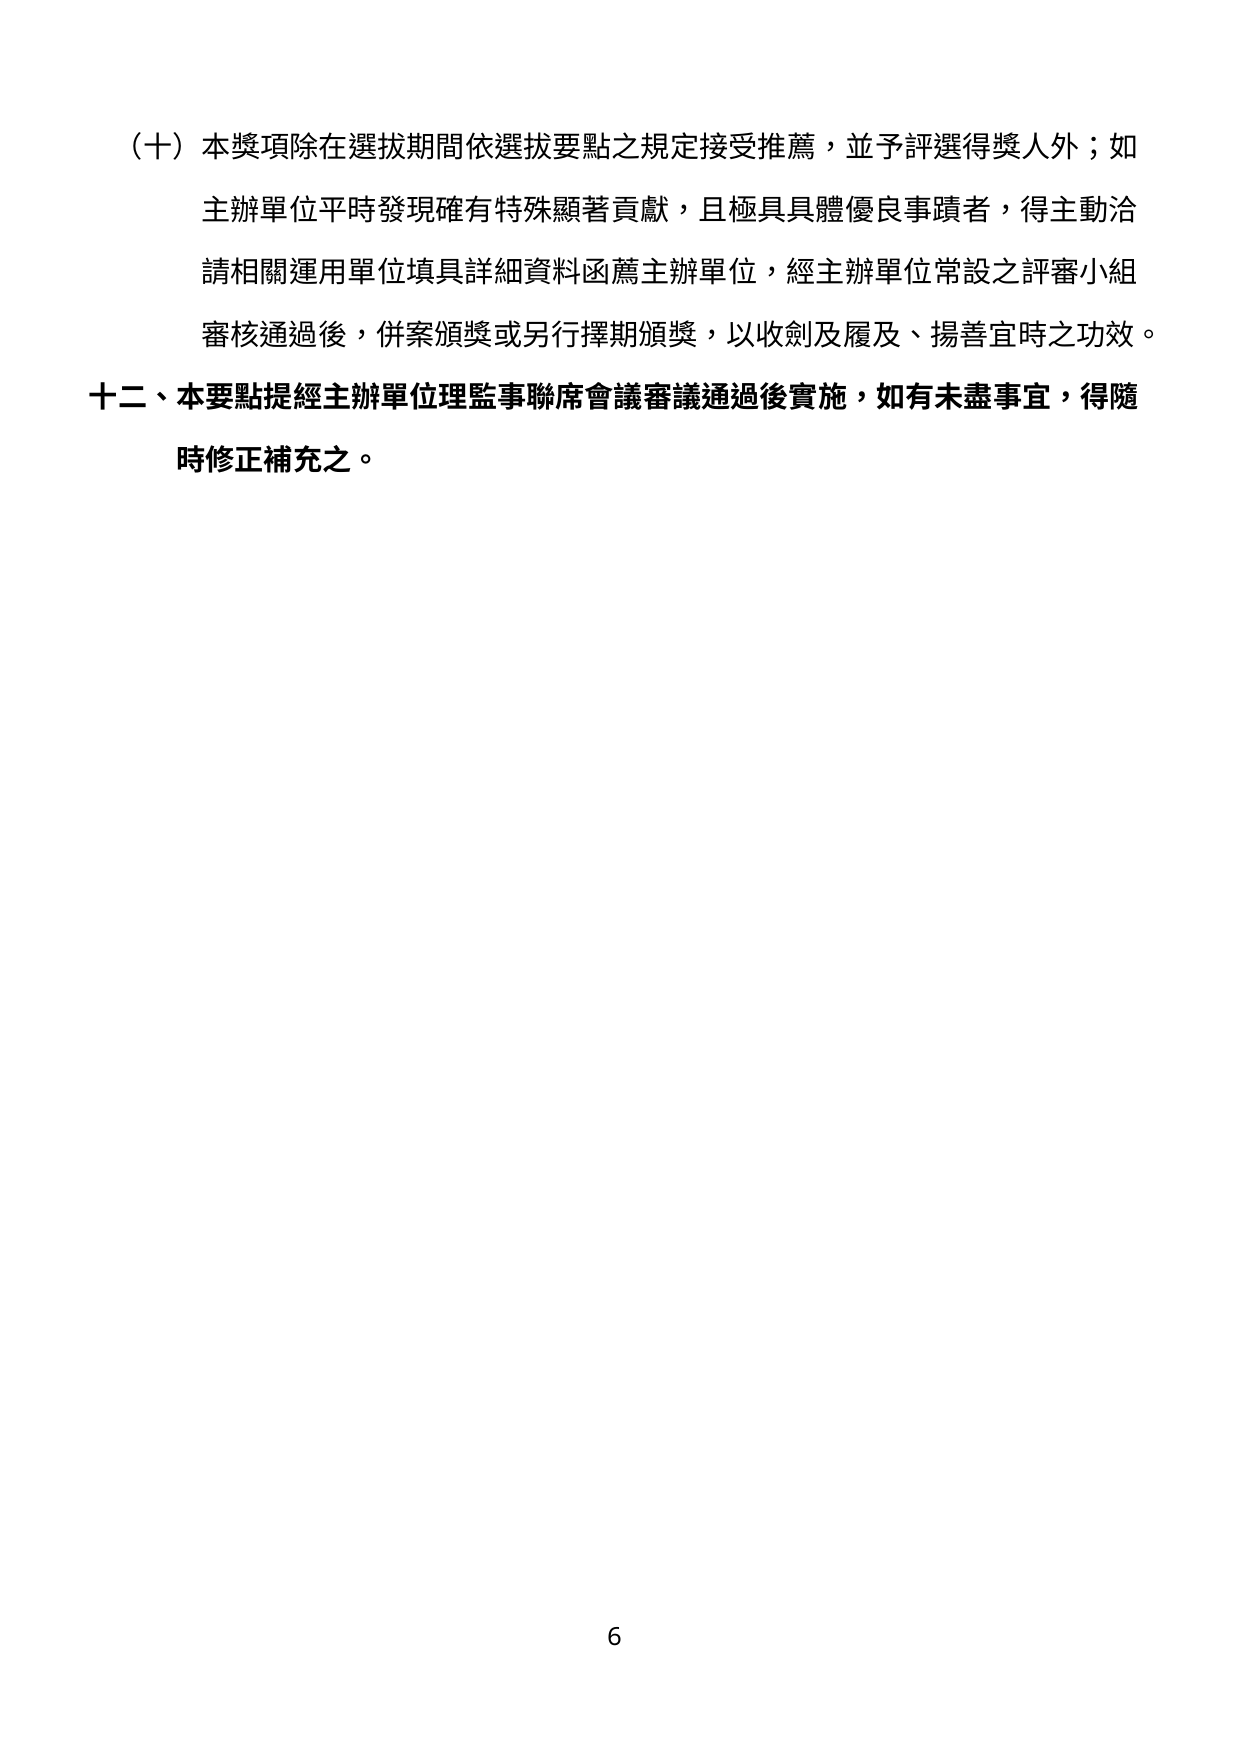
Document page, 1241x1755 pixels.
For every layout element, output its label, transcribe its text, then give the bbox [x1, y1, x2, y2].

text （十）本獎項除在選拔期間依選拔要點之規定接受推薦，並予評選得獎人外；如主辦單位平時發現確有特殊顯著貢獻，且極具具體優良事蹟者，得主動洽請相關運用單位填具詳細資料函薦主辦單位，經主辦單位常設之評審小組審核通過後，併案頒獎或另行擇期頒獎，以收劍及履及、揚善宜時之功效。 [114, 103, 1140, 353]
text 十二、本要點提經主辦單位理監事聯席會議審議通過後實施，如有未盡事宜，得隨時修正補充之。 [89, 353, 1140, 478]
